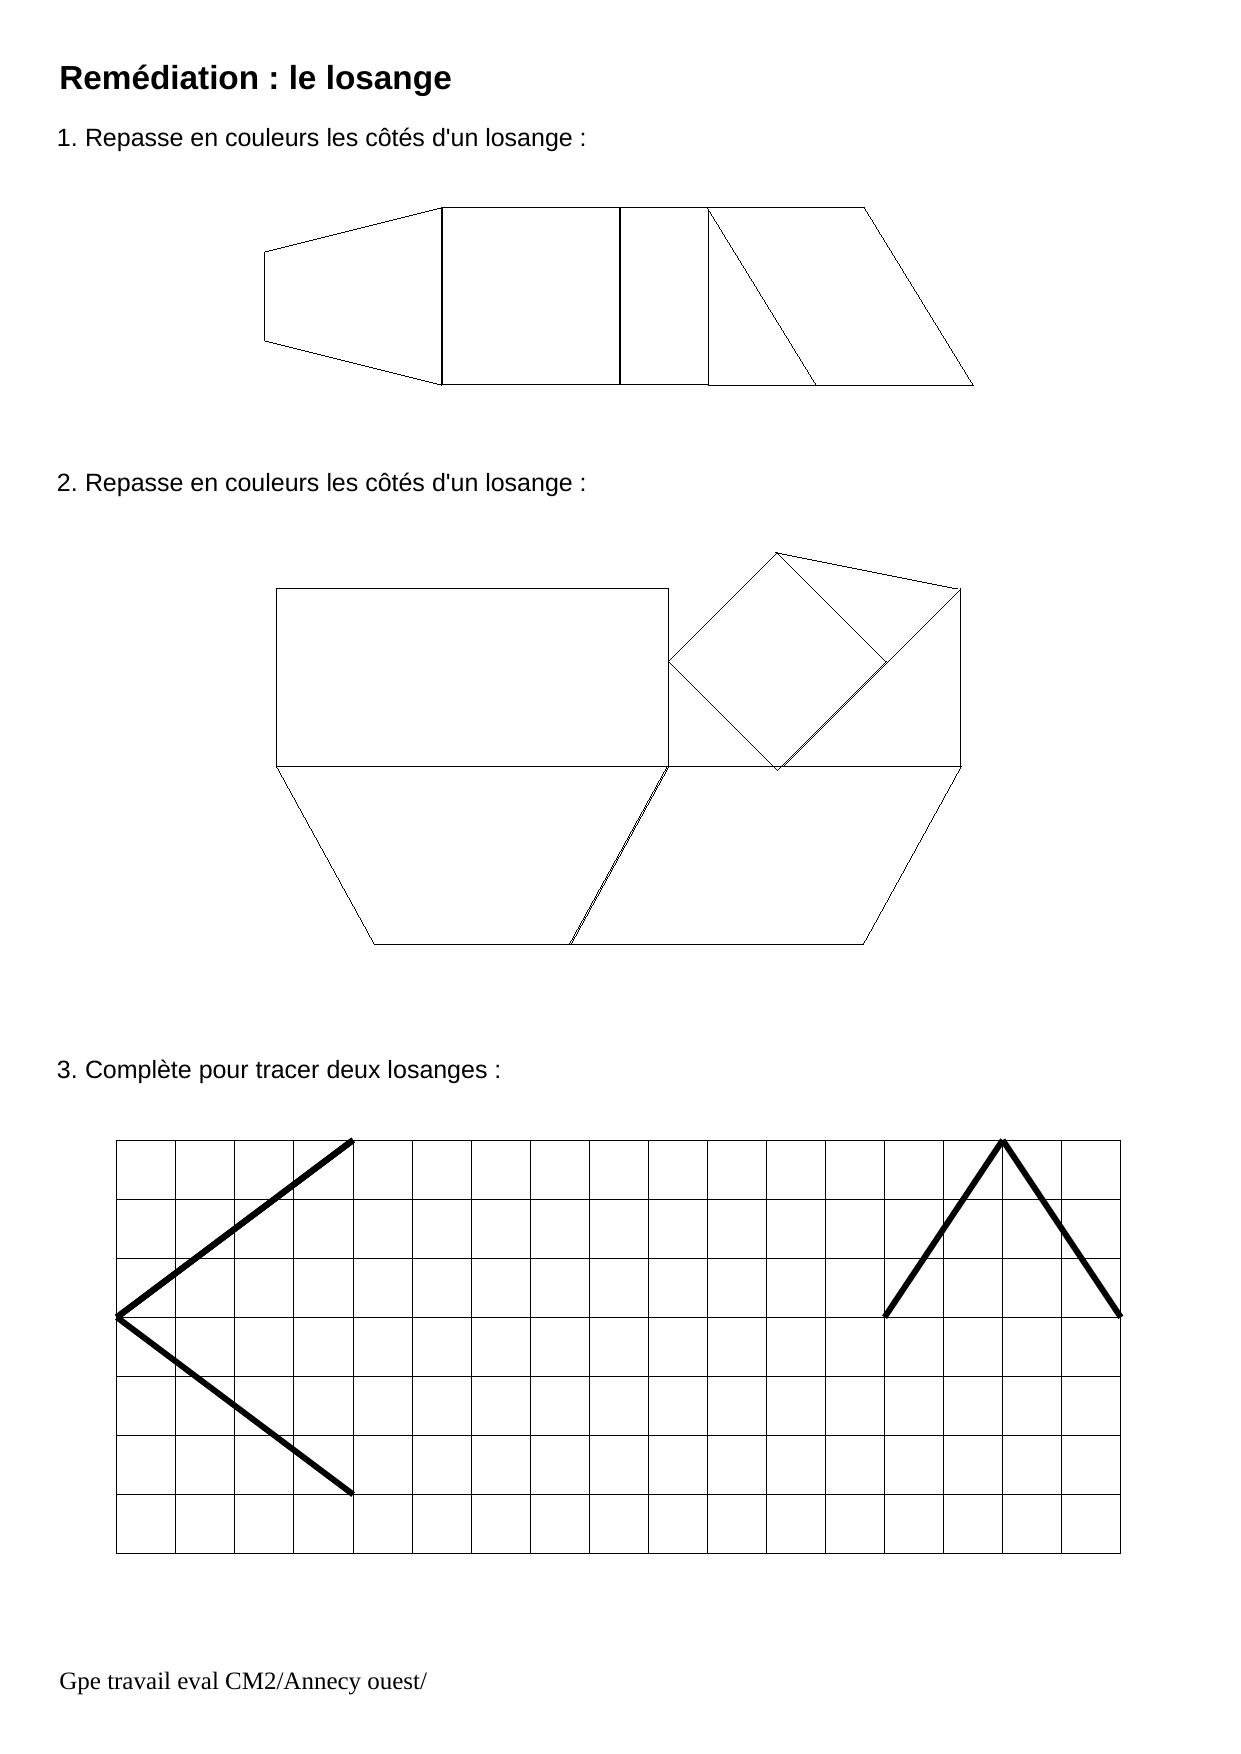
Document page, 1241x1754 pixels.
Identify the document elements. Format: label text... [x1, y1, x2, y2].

subtitle Remédiation : le losange [59, 59, 1181, 96]
text 2. Repasse en couleurs les côtés d'un losange : [57, 469, 1181, 497]
text 3. Complète pour tracer deux losanges : [57, 1056, 1181, 1084]
text 1. Repasse en couleurs les côtés d'un losange : [57, 124, 1181, 152]
